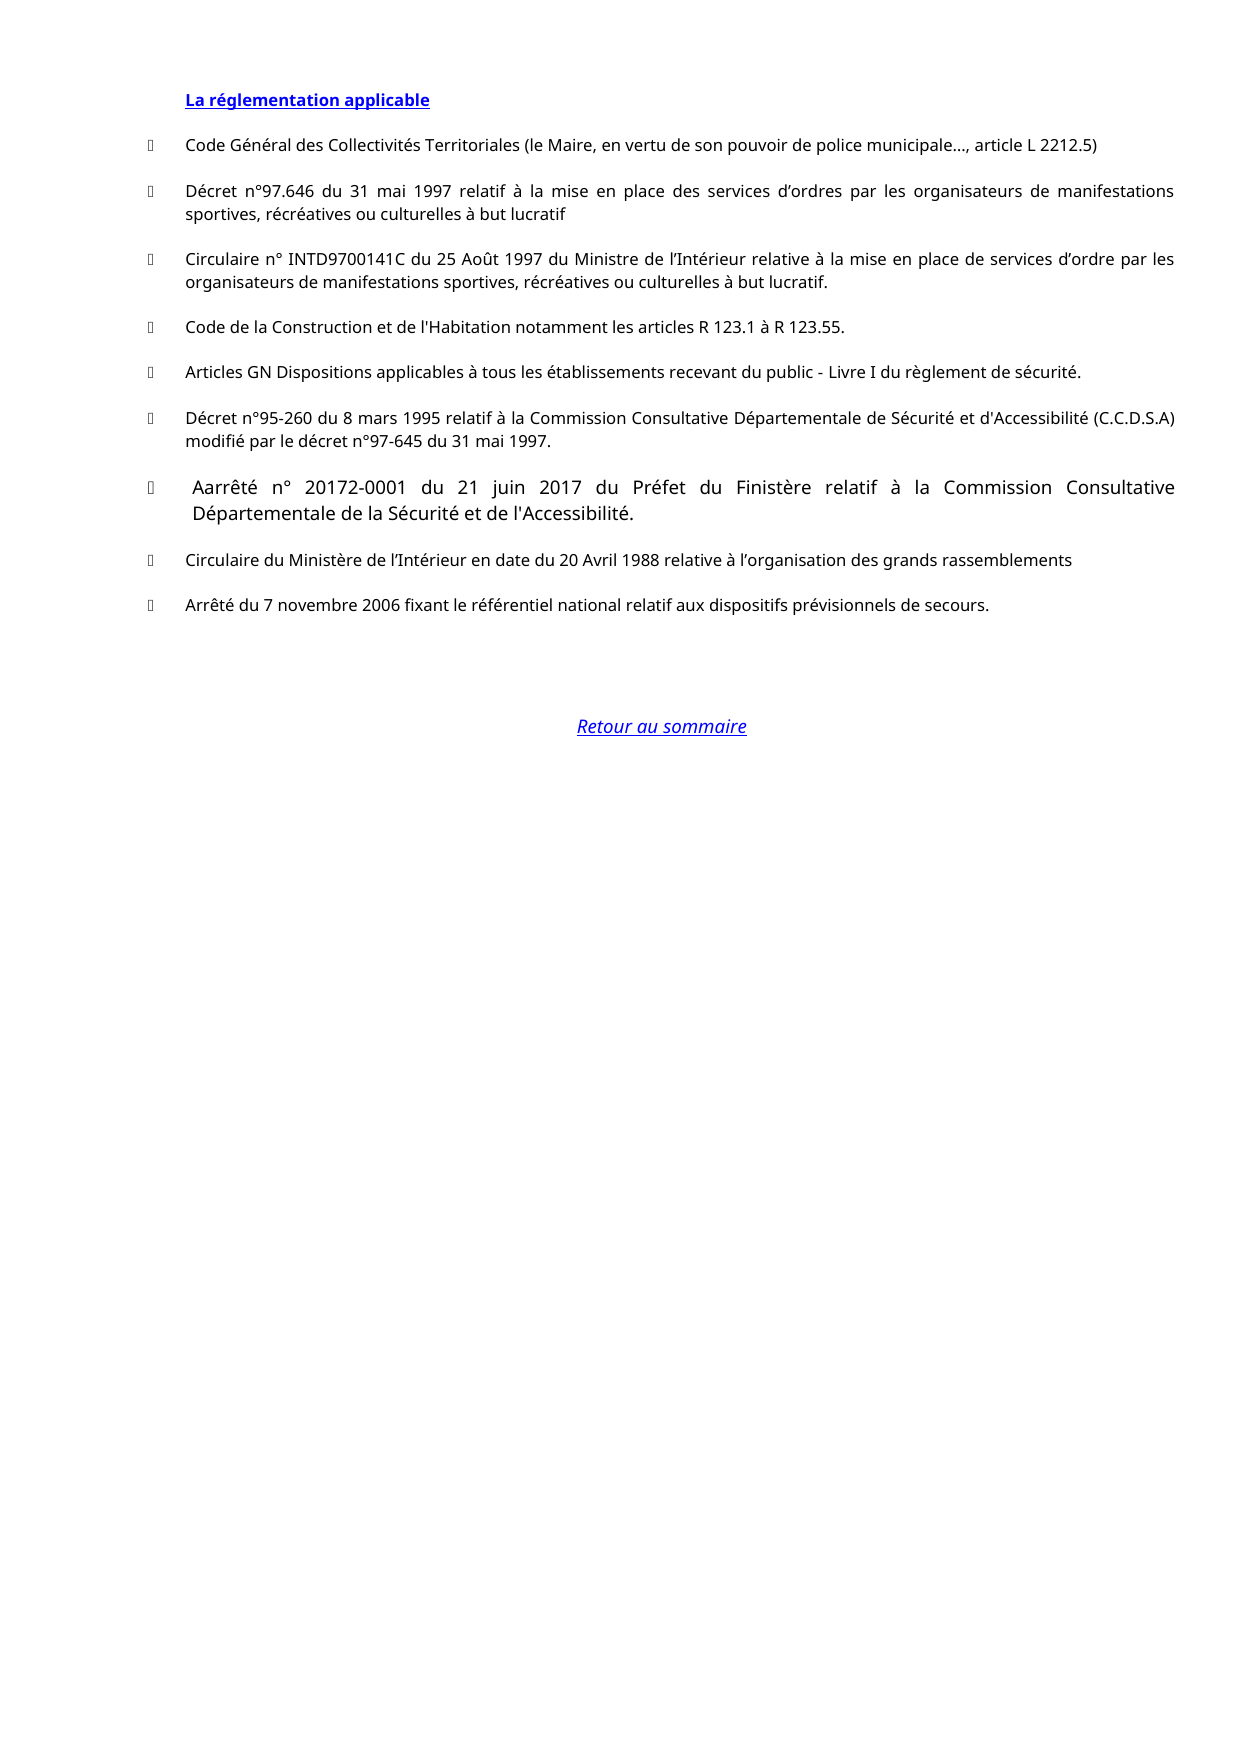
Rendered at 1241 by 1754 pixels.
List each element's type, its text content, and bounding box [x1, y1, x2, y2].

text La réglementation applicable [148, 89, 1176, 111]
text Retour au sommaire [148, 713, 1176, 738]
text  Circulaire n° INTD9700141C du 25 Août 1997 du Ministre de l’Intérieur relative à la mise en place de services d’ordre par les organisateurs de manifestations sportives, récréatives ou culturelles à but lucratif. [148, 248, 1176, 293]
text  Décret n°97.646 du 31 mai 1997 relatif à la mise en place des services d’ordres par les organisateurs de manifestations sportives, récréatives ou culturelles à but lucratif [148, 179, 1176, 225]
text  Code Général des Collectivités Territoriales (le Maire, en vertu de son pouvoir de police municipale…, article L 2212.5) [148, 134, 1176, 157]
text & Articles GN Dispositions applicables à tous les établissements recevant du public - Livre I du règlement de sécurité. [148, 361, 1176, 384]
text & Aarrêté n° 20172-0001 du 21 juin 2017 du Préfet du Finistère relatif à la Commission Consultative Départementale de la Sécurité et de l'Accessibilité. [148, 475, 1176, 526]
text & Arrêté du 7 novembre 2006 fixant le référentiel national relatif aux dispositifs prévisionnels de secours. [148, 594, 1176, 617]
text & Circulaire du Ministère de l’Intérieur en date du 20 Avril 1988 relative à l’organisation des grands rassemblements [148, 548, 1176, 571]
text & Décret n°95-260 du 8 mars 1995 relatif à la Commission Consultative Départementale de Sécurité et d'Accessibilité (C.C.D.S.A) modifié par le décret n°97-645 du 31 mai 1997. [148, 407, 1176, 452]
text & Code de la Construction et de l'Habitation notamment les articles R 123.1 à R 123.55. [148, 316, 1176, 338]
